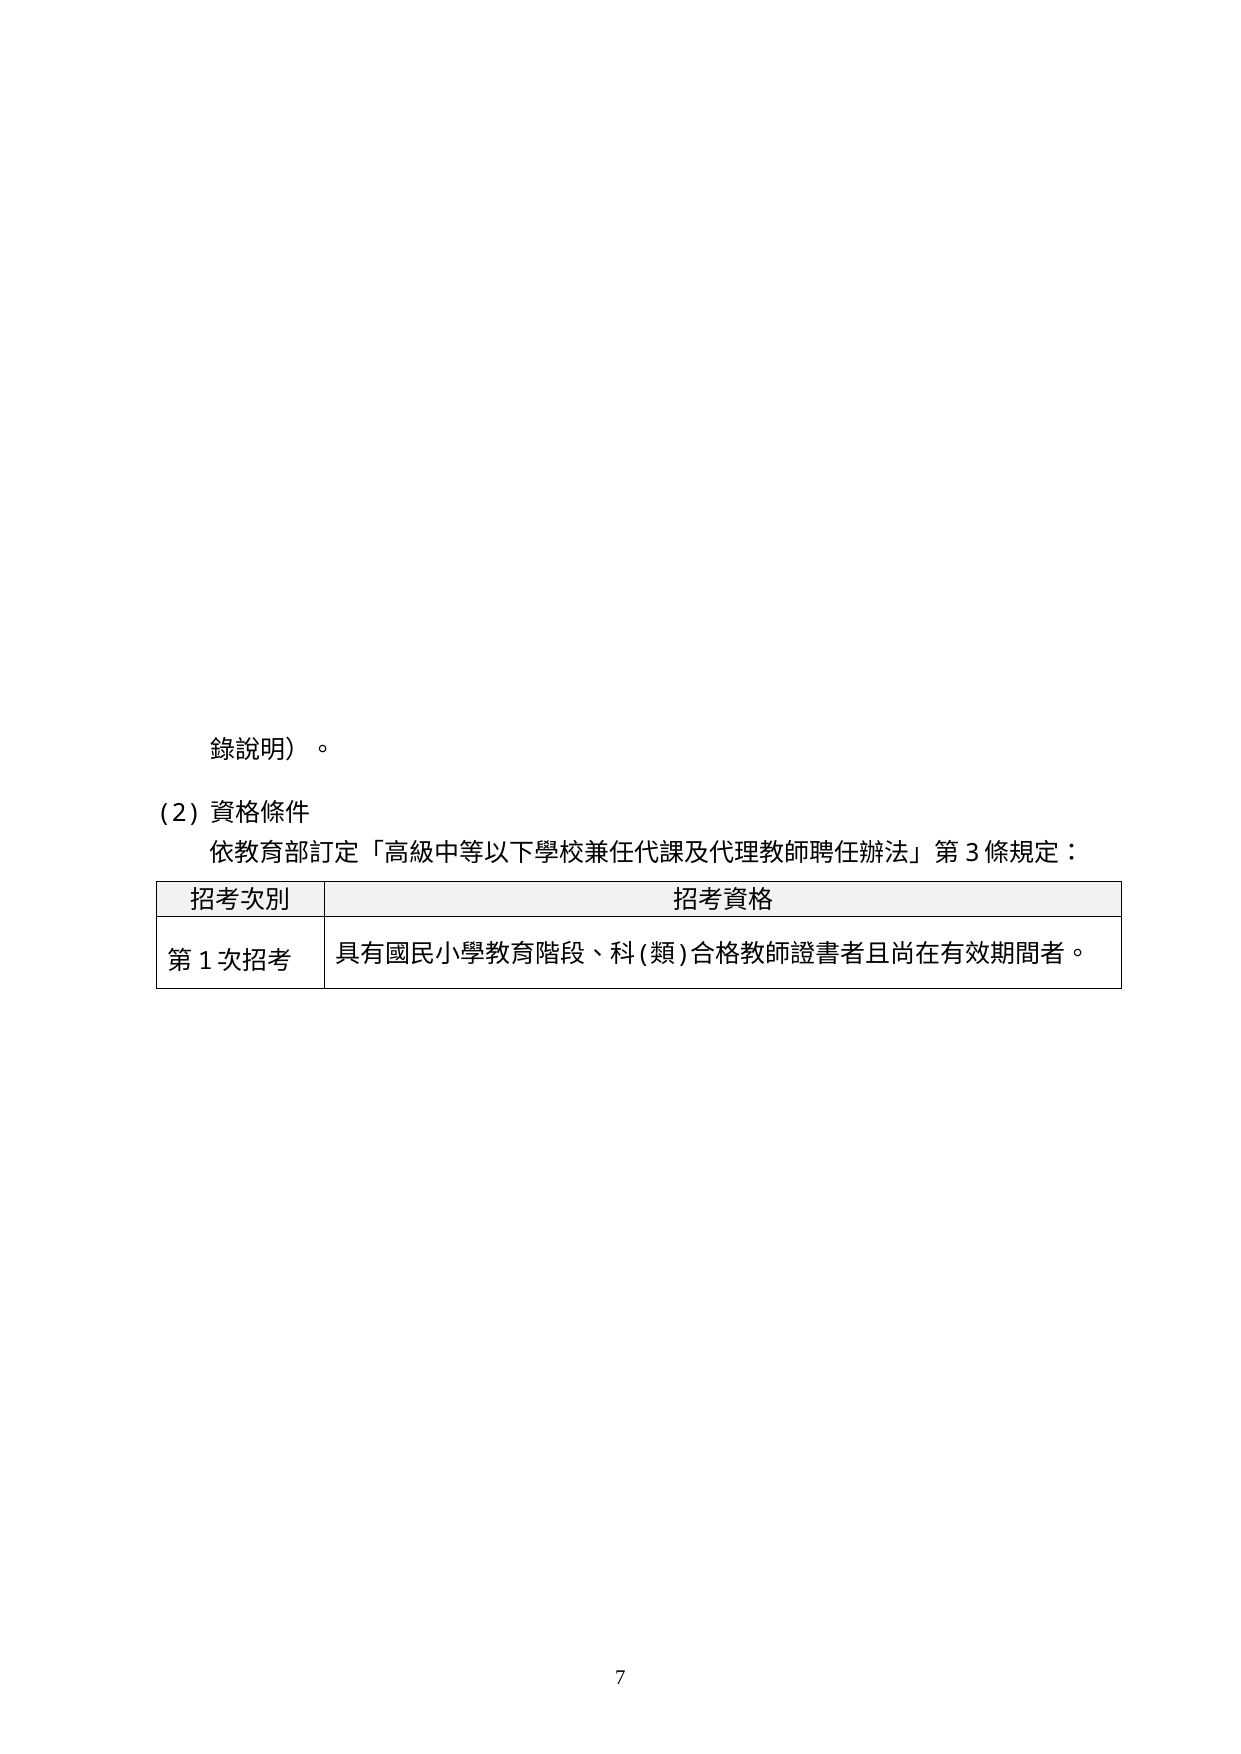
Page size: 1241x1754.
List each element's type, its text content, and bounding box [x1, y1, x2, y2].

list 資格條件 [156, 768, 1134, 831]
table_cell 具有國民小學教育階段、科(類)合格教師證書者且尚在有效期間者。 [325, 917, 1121, 988]
table_header 招考次別 [157, 882, 324, 916]
text 錄說明）。 [210, 706, 1134, 768]
text 依教育部訂定「高級中等以下學校兼任代課及代理教師聘任辦法」第3條規定： [106, 831, 1134, 868]
table_cell 第1次招考 資格條件 [157, 917, 324, 988]
table_header 招考資格 [325, 882, 1121, 916]
